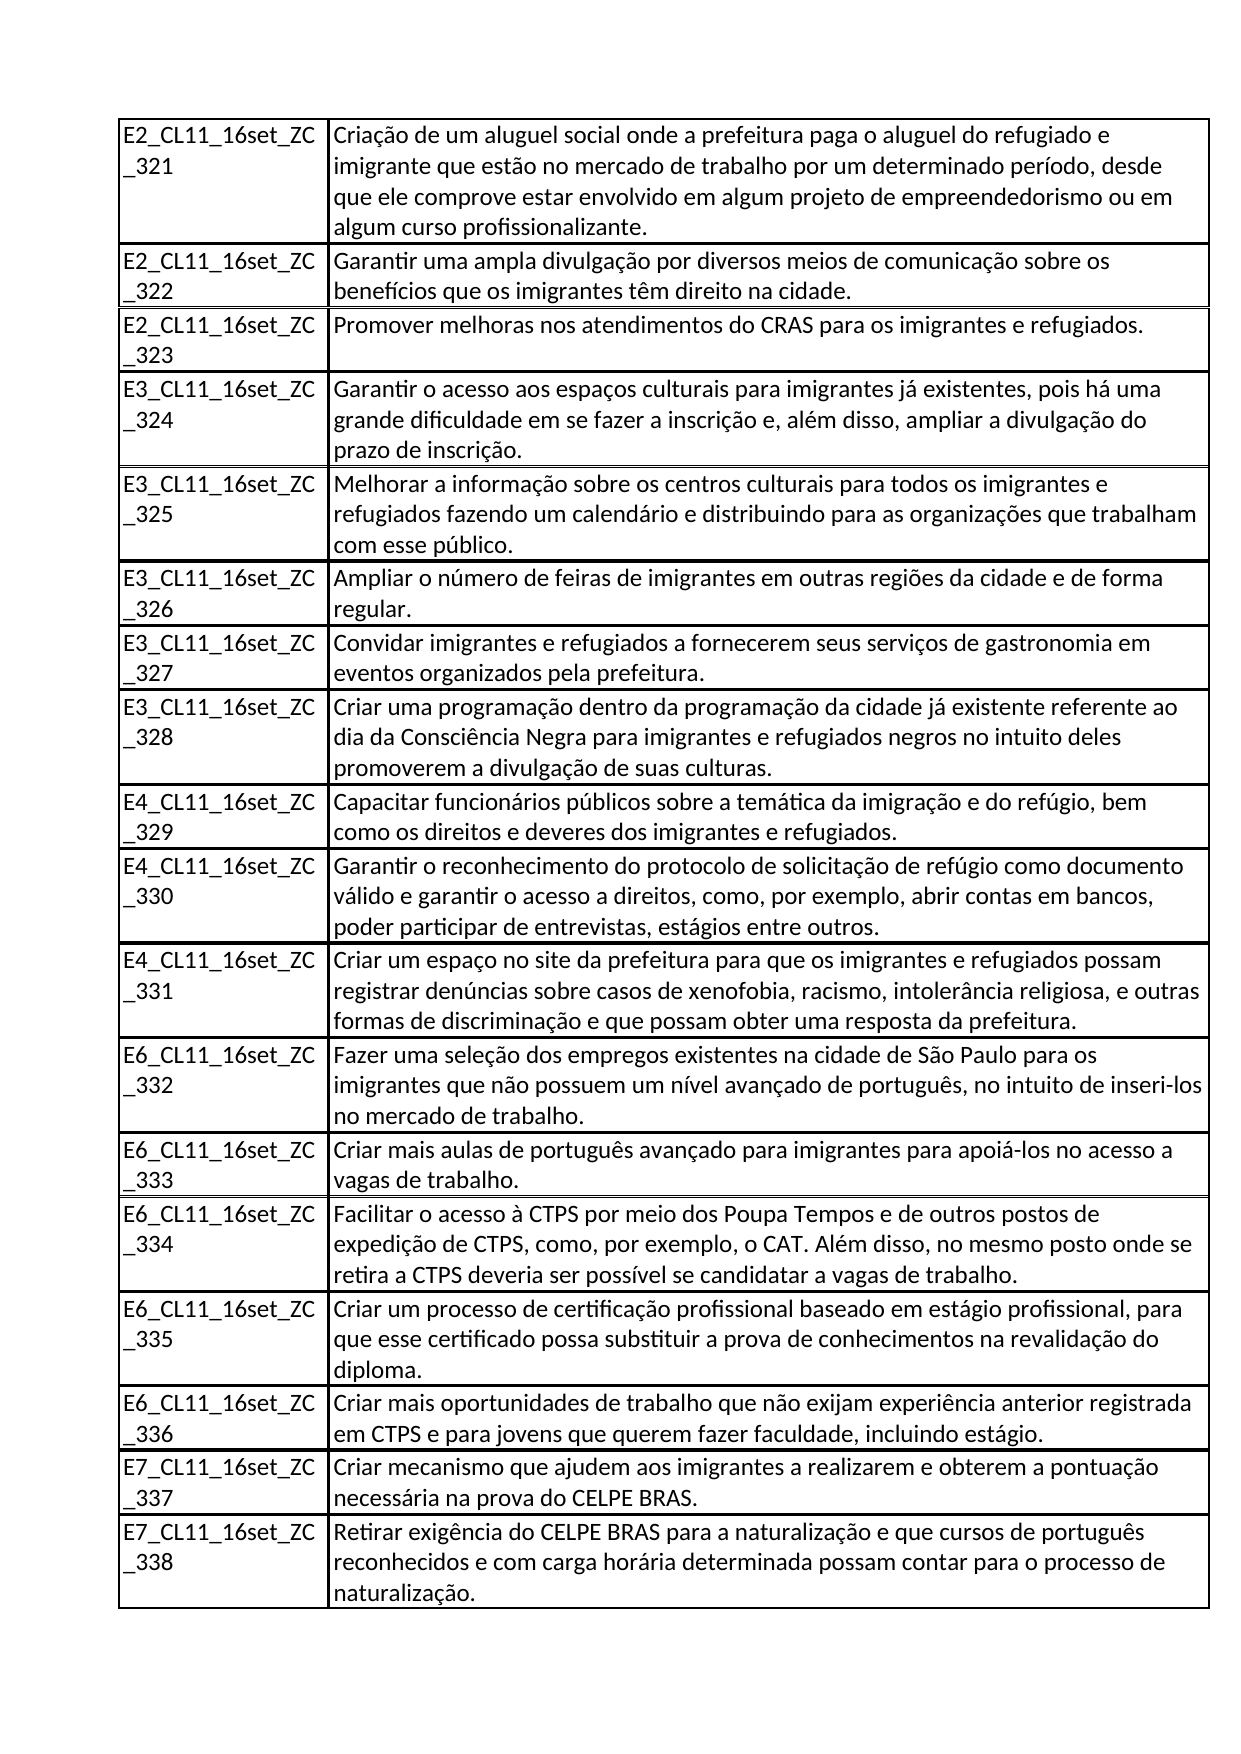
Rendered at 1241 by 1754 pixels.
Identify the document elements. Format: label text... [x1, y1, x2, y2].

table_cell E6_CL11_16set_ZC_333 [120, 1134, 327, 1195]
table_cell Criar um processo de certificação profissional baseado em estágio profissional, para que esse certificado possa substituir a prova de conhecimentos na revalidação do diploma. [330, 1293, 1208, 1384]
table_cell E3_CL11_16set_ZC_324 [120, 373, 327, 465]
table_cell E4_CL11_16set_ZC_329 [120, 786, 327, 847]
table_cell Melhorar a informação sobre os centros culturais para todos os imigrantes e refugiados fazendo um calendário e distribuindo para as organizações que trabalham com esse público. [330, 468, 1208, 559]
table_cell E7_CL11_16set_ZC_337 [120, 1452, 327, 1513]
table_cell Retirar exigência do CELPE BRAS para a naturalização e que cursos de português reconhecidos e com carga horária determinada possam contar para o processo de naturalização. [330, 1516, 1208, 1607]
table_cell Convidar imigrantes e refugiados a fornecerem seus serviços de gastronomia em eventos organizados pela prefeitura. [330, 627, 1208, 688]
table_cell E4_CL11_16set_ZC_331 [120, 945, 327, 1036]
table_cell Garantir o acesso aos espaços culturais para imigrantes já existentes, pois há uma grande dificuldade em se fazer a inscrição e, além disso, ampliar a divulgação do prazo de inscrição. [330, 373, 1208, 465]
table_cell Criar mecanismo que ajudem aos imigrantes a realizarem e obterem a pontuação necessária na prova do CELPE BRAS. [330, 1452, 1208, 1513]
table_cell Criar um espaço no site da prefeitura para que os imigrantes e refugiados possam registrar denúncias sobre casos de xenofobia, racismo, intolerância religiosa, e outras formas de discriminação e que possam obter uma resposta da prefeitura. [330, 945, 1208, 1036]
table_cell E3_CL11_16set_ZC_327 [120, 627, 327, 688]
table_cell E6_CL11_16set_ZC_332 [120, 1039, 327, 1131]
table_cell E3_CL11_16set_ZC_328 [120, 691, 327, 783]
table_cell E6_CL11_16set_ZC_336 [120, 1387, 327, 1448]
table_cell Ampliar o número de feiras de imigrantes em outras regiões da cidade e de forma regular. [330, 563, 1208, 624]
table_cell E4_CL11_16set_ZC_330 [120, 850, 327, 941]
table_cell Promover melhoras nos atendimentos do CRAS para os imigrantes e refugiados. [330, 309, 1208, 370]
table_cell Criar mais oportunidades de trabalho que não exijam experiência anterior registrada em CTPS e para jovens que querem fazer faculdade, incluindo estágio. [330, 1387, 1208, 1448]
table_cell E7_CL11_16set_ZC_338 [120, 1516, 327, 1607]
table_cell Criação de um aluguel social onde a prefeitura paga o aluguel do refugiado e imigrante que estão no mercado de trabalho por um determinado período, desde que ele comprove estar envolvido em algum projeto de empreendedorismo ou em algum curso profissionalizante. [330, 120, 1208, 242]
table_cell Capacitar funcionários públicos sobre a temática da imigração e do refúgio, bem como os direitos e deveres dos imigrantes e refugiados. [330, 786, 1208, 847]
table_cell E3_CL11_16set_ZC_325 [120, 468, 327, 559]
table_cell Criar uma programação dentro da programação da cidade já existente referente ao dia da Consciência Negra para imigrantes e refugiados negros no intuito deles promoverem a divulgação de suas culturas. [330, 691, 1208, 783]
table_cell Facilitar o acesso à CTPS por meio dos Poupa Tempos e de outros postos de expedição de CTPS, como, por exemplo, o CAT. Além disso, no mesmo posto onde se retira a CTPS deveria ser possível se candidatar a vagas de trabalho. [330, 1198, 1208, 1290]
table_cell E6_CL11_16set_ZC_334 [120, 1198, 327, 1290]
table_cell E3_CL11_16set_ZC_326 [120, 563, 327, 624]
table_cell E2_CL11_16set_ZC_322 [120, 245, 327, 306]
table_cell E2_CL11_16set_ZC_321 [120, 120, 327, 242]
table_cell E2_CL11_16set_ZC_323 [120, 309, 327, 370]
table_cell Criar mais aulas de português avançado para imigrantes para apoiá-los no acesso a vagas de trabalho. [330, 1134, 1208, 1195]
table_cell Garantir uma ampla divulgação por diversos meios de comunicação sobre os benefícios que os imigrantes têm direito na cidade. [330, 245, 1208, 306]
table_cell E6_CL11_16set_ZC_335 [120, 1293, 327, 1384]
table_cell Fazer uma seleção dos empregos existentes na cidade de São Paulo para os imigrantes que não possuem um nível avançado de português, no intuito de inseri-los no mercado de trabalho. [330, 1039, 1208, 1131]
table_cell Garantir o reconhecimento do protocolo de solicitação de refúgio como documento válido e garantir o acesso a direitos, como, por exemplo, abrir contas em bancos, poder participar de entrevistas, estágios entre outros. [330, 850, 1208, 941]
